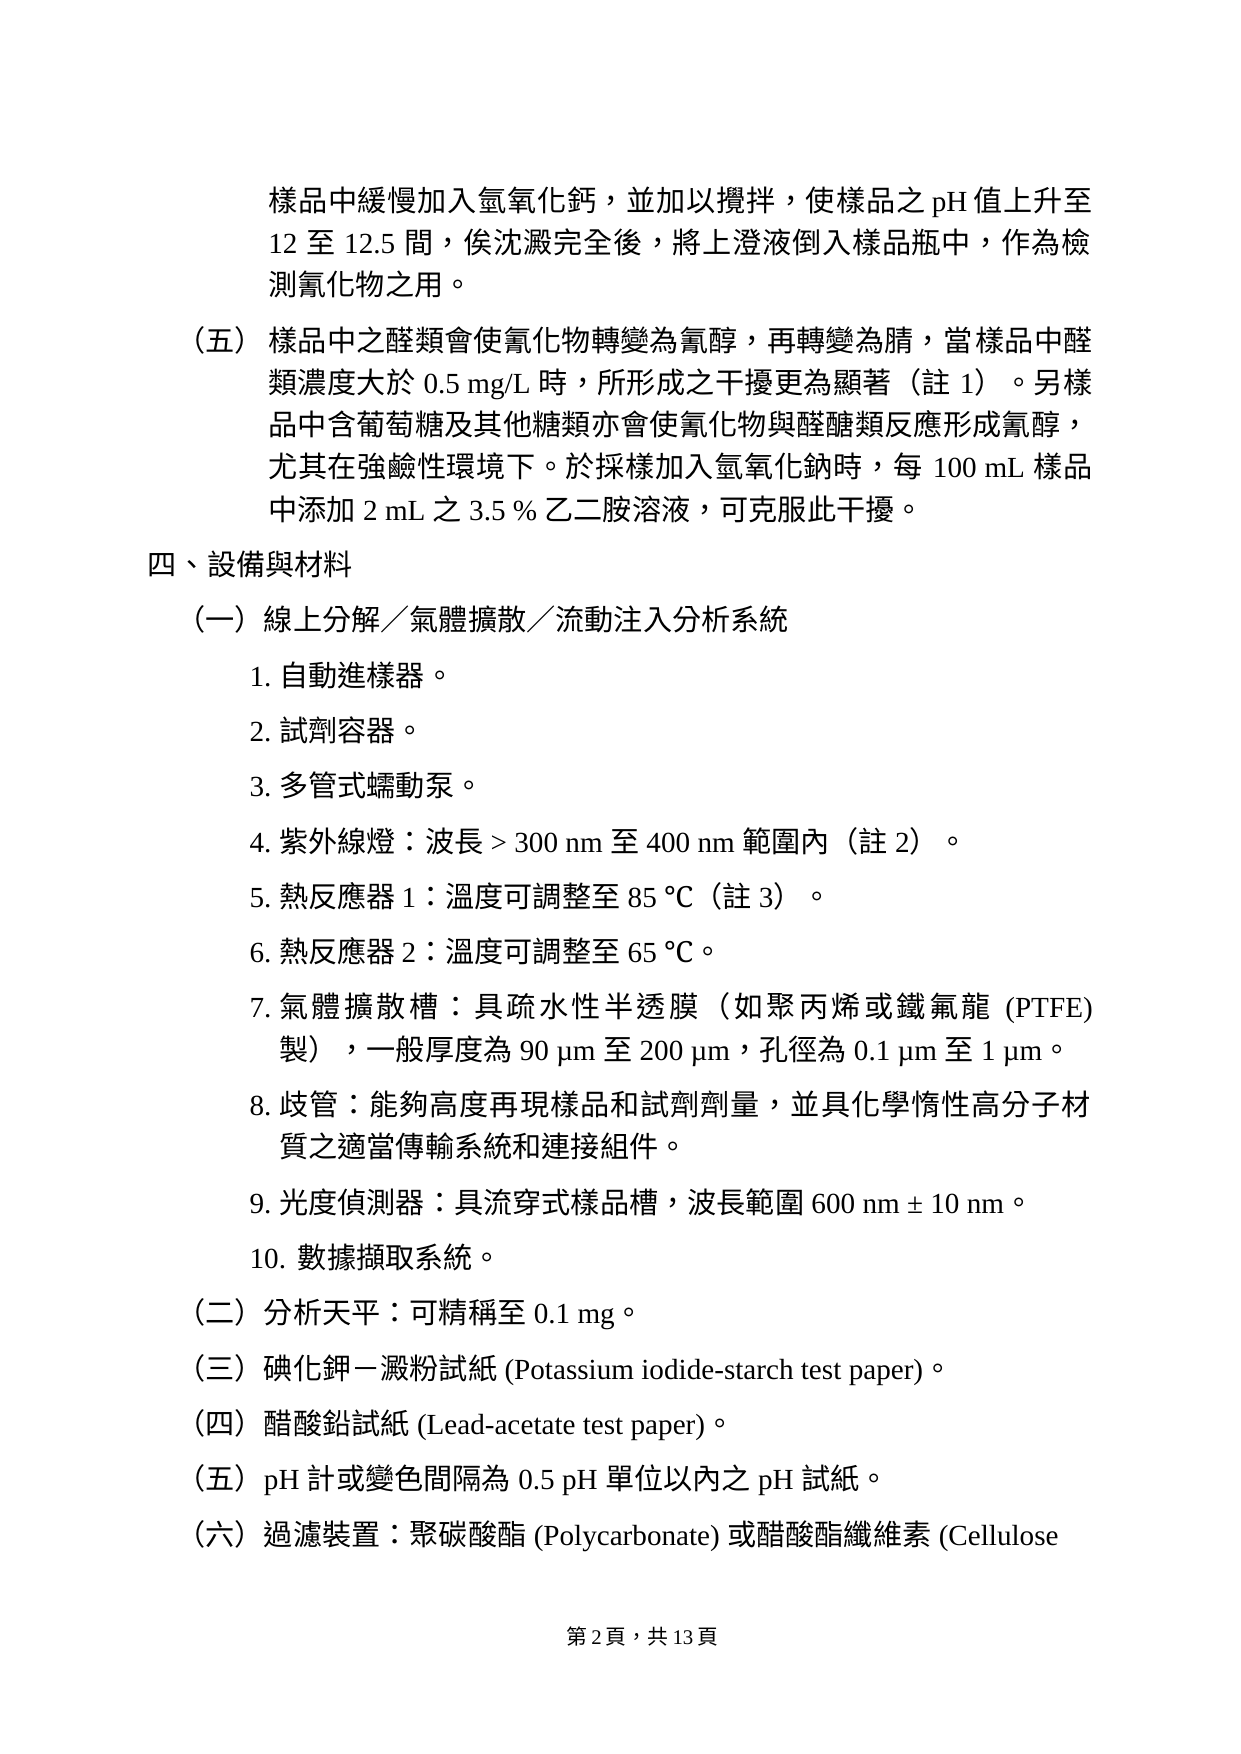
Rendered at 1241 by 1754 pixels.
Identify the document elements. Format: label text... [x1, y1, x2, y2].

text （五）pH 計或變色間隔為 0.5 pH 單位以內之 pH 試紙。 [176, 1456, 1093, 1498]
text （三）碘化鉀－澱粉試紙 (Potassium iodide-starch test paper)。 [176, 1345, 1093, 1387]
list 設備與材料 [148, 542, 1093, 584]
list 樣品中緩慢加入氫氧化鈣，並加以攪拌，使樣品之pH值上升至12 至 12.5 間，俟沈澱完全後，將上澄液倒入樣品瓶中，作為檢測氰化物之用。 [176, 177, 1093, 304]
text （四）醋酸鉛試紙 (Lead-acetate test paper)。 [176, 1401, 1093, 1443]
text （一）線上分解／氣體擴散／流動注入分析系統 [176, 597, 1093, 639]
list 光度偵測器：具流穿式樣品槽，波長範圍 600 nm ± 10 nm。 [249, 1179, 1093, 1222]
list 熱反應器2：溫度可調整至 65 ℃。 [249, 929, 1093, 971]
text （六）過濾裝置：聚碳酸酯 (Polycarbonate) 或醋酸酯纖維素 (Cellulose [176, 1511, 1093, 1553]
list 數據擷取系統。 [249, 1234, 1093, 1277]
list 自動進樣器。 [249, 652, 1093, 694]
list 氣體擴散槽：具疏水性半透膜（如聚丙烯或鐵氟龍 (PTFE) 製），一般厚度為 90 µm 至 200 µm，孔徑為 0.1 µm 至 1 µm。 [249, 984, 1093, 1069]
list 熱反應器1：溫度可調整至 85 ℃（註 3）。 [249, 873, 1093, 916]
list 樣品中之醛類會使氰化物轉變為氰醇，再轉變為腈，當樣品中醛類濃度大於 0.5 mg/L 時，所形成之干擾更為顯著（註 1）。另樣品中含葡萄糖及其他糖類亦會使氰化物與醛醣類反應形成氰醇，尤其在強鹼性環境下。於採樣加入氫氧化鈉時，每 100 mL 樣品中添加 2 mL 之 3.5 % 乙二胺溶液，可克服此干擾。 [176, 317, 1093, 528]
list 紫外線燈：波長 > 300 nm 至 400 nm 範圍內（註 2）。 [249, 818, 1093, 860]
list 多管式蠕動泵。 [249, 763, 1093, 805]
text （二）分析天平：可精稱至 0.1 mg。 [176, 1290, 1093, 1332]
list 試劑容器。 [249, 707, 1093, 750]
list 歧管：能夠高度再現樣品和試劑劑量，並具化學惰性高分子材質之適當傳輸系統和連接組件。 [249, 1082, 1093, 1166]
